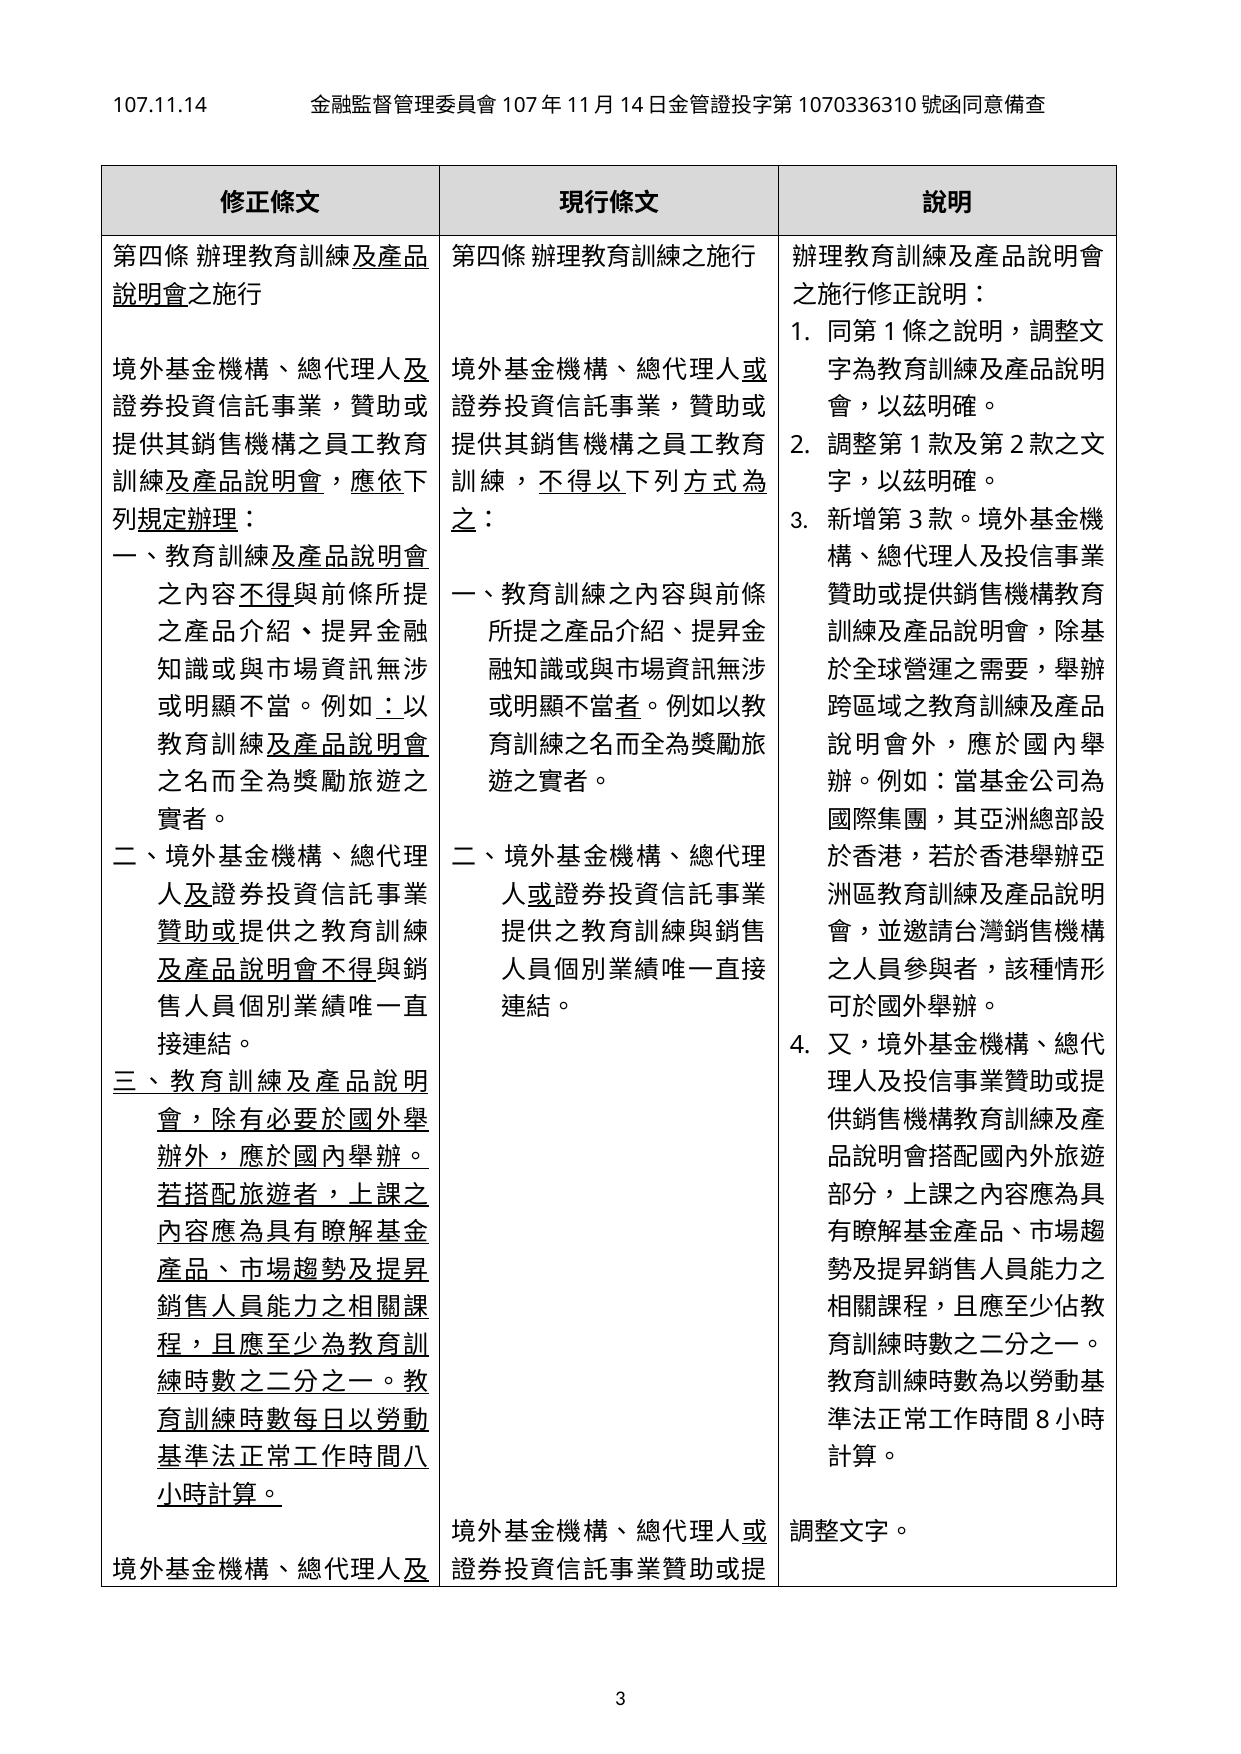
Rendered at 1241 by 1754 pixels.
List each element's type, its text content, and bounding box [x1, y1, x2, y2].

table_cell 第四條 辦理教育訓練之施行 境外基金機構、總代理人或證券投資信託事業，贊助或提供其銷售機構之員工教育訓練，不得以下列方式為之： 教育訓練之內容與前條所提之產品介紹、提昇金融知識或與市場資訊無涉或明顯不當者。例如以教育訓練之名而全為獎勵旅遊之實者。 二、境外基金機構、總代理人或證券投資信託事業提供之教育訓練與銷售人員個別業績唯一直接連結。 境外基金機構、總代理人或證券投資信託事業贊助或提 [440, 236, 778, 1586]
table_header 說明 [779, 166, 1116, 235]
table_header 現行條文 [440, 166, 778, 235]
table_cell 第四條 辦理教育訓練及產品說明會之施行 境外基金機構、總代理人及證券投資信託事業，贊助或提供其銷售機構之員工教育訓練及產品說明會，應依下列規定辦理： 一、教育訓練及產品說明會之內容不得與前條所提之產品介紹、提昇金融知識或與市場資訊無涉或明顯不當。例如：以教育訓練及產品說明會之名而全為獎勵旅遊之實者。 二、境外基金機構、總代理人及證券投資信託事業贊助或提供之教育訓練及產品說明會不得與銷售人員個別業績唯一直接連結。 三、教育訓練及產品說明會，除有必要於國外舉辦外，應於國內舉辦。若搭配旅遊者，上課之內容應為具有瞭解基金產品、市場趨勢及提昇銷售人員能力之相關課程，且應至少為教育訓練時數之二分之一。教育訓練時數每日以勞動基準法正常工作時間八小時計算。 境外基金機構、總代理人及 [102, 236, 439, 1586]
table_header 修正條文 [102, 166, 439, 235]
table_cell 辦理教育訓練及產品說明會之施行修正說明： 同第1條之說明，調整文字為教育訓練及產品說明會，以茲明確。 調整第1款及第2款之文字，以茲明確。 新增第3款。境外基金機構、總代理人及投信事業贊助或提供銷售機構教育訓練及產品說明會，除基於全球營運之需要，舉辦跨區域之教育訓練及產品說明會外，應於國內舉辦。例如：當基金公司為國際集團，其亞洲總部設於香港，若於香港舉辦亞洲區教育訓練及產品說明會，並邀請台灣銷售機構之人員參與者，該種情形可於國外舉辦。 又，境外基金機構、總代理人及投信事業贊助或提供銷售機構教育訓練及產品說明會搭配國內外旅遊部分，上課之內容應為具有瞭解基金產品、市場趨勢及提昇銷售人員能力之相關課程，且應至少佔教育訓練時數之二分之一。教育訓練時數為以勞動基準法正常工作時間8小時計算。 調整文字。 [779, 236, 1116, 1586]
